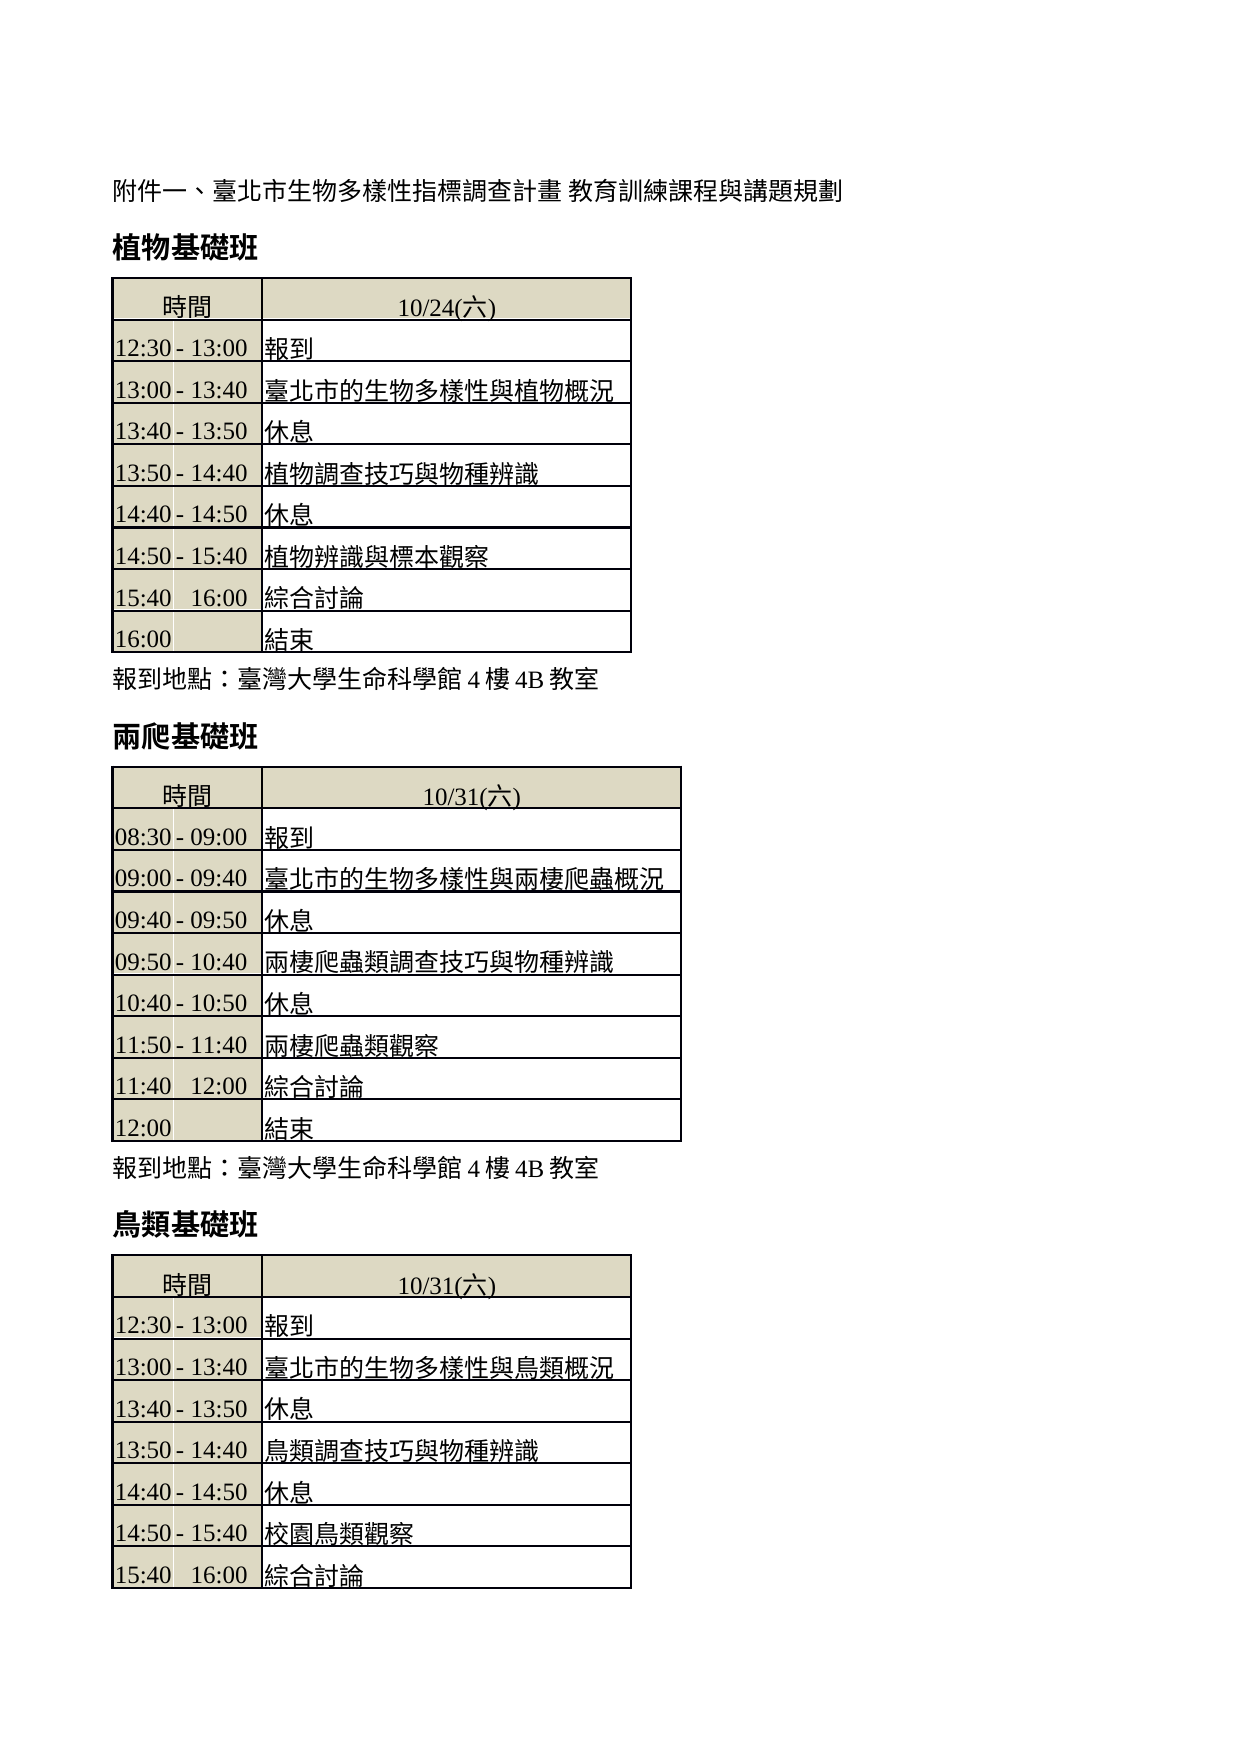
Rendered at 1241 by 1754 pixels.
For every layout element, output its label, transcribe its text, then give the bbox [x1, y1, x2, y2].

table_cell 13:50 [188, 1381, 261, 1421]
table_cell - [174, 1381, 188, 1421]
text 鳥類基礎班 [112, 1179, 1128, 1254]
table_cell [174, 1059, 188, 1098]
table_header 10/31(六) [263, 1256, 630, 1296]
table_cell 綜合討論 [263, 1547, 630, 1587]
table_cell - [174, 851, 188, 890]
table_cell 15:40 [188, 529, 261, 568]
table_cell - [174, 934, 188, 973]
table_header 時間 [114, 1256, 261, 1296]
table_cell 13:00 [114, 1340, 173, 1379]
table_cell 植物辨識與標本觀察 [263, 529, 630, 568]
table_cell 校園鳥類觀察 [263, 1506, 630, 1545]
table_cell 13:00 [188, 321, 261, 360]
table_cell 12:00 [114, 1100, 173, 1140]
table_cell 13:00 [188, 1298, 261, 1337]
table_cell [174, 1547, 188, 1587]
table_cell 14:50 [114, 1506, 173, 1545]
text 兩爬基礎班 [112, 691, 1128, 766]
table_cell - [174, 893, 188, 932]
table_cell - [174, 529, 188, 568]
table_cell 09:00 [188, 809, 261, 849]
text 報到地點：臺灣大學生命科學館4樓4B教室 [112, 1142, 1128, 1179]
table_cell 11:40 [188, 1017, 261, 1057]
table_cell 結束 [263, 612, 630, 651]
table_cell 08:30 [114, 809, 173, 849]
table_cell 14:40 [188, 1423, 261, 1462]
text 附件一、臺北市生物多樣性指標調查計畫 教育訓練課程與講題規劃 [112, 164, 1128, 202]
text 植物基礎班 [112, 202, 1128, 277]
table_cell 休息 [263, 1464, 630, 1504]
table_cell 休息 [263, 976, 680, 1015]
table_cell 14:40 [114, 1464, 173, 1504]
table_cell 綜合討論 [263, 570, 630, 609]
table_cell 報到 [263, 1298, 630, 1337]
table_cell 休息 [263, 404, 630, 443]
table_cell 報到 [263, 809, 680, 849]
table_cell - [174, 976, 188, 1015]
text 報到地點：臺灣大學生命科學館4樓4B教室 [112, 653, 1128, 691]
table_cell - [174, 445, 188, 485]
table_cell 14:50 [114, 529, 173, 568]
table_cell 休息 [263, 487, 630, 526]
table_cell 臺北市的生物多樣性與兩棲爬蟲概況 [263, 851, 680, 890]
table_cell [188, 1100, 261, 1140]
table_cell - [174, 1464, 188, 1504]
table_cell 13:50 [114, 445, 173, 485]
table_cell 11:40 [114, 1059, 173, 1098]
table_cell 14:40 [114, 487, 173, 526]
table_cell 09:50 [188, 893, 261, 932]
table_cell 16:00 [188, 1547, 261, 1587]
table_cell 綜合討論 [263, 1059, 680, 1098]
table_cell 13:50 [114, 1423, 173, 1462]
table_cell 鳥類調查技巧與物種辨識 [263, 1423, 630, 1462]
table_cell 10:40 [114, 976, 173, 1015]
table_cell 14:50 [188, 1464, 261, 1504]
table_cell 15:40 [188, 1506, 261, 1545]
table_cell 09:40 [114, 893, 173, 932]
table_cell - [174, 1423, 188, 1462]
table_cell 12:00 [188, 1059, 261, 1098]
table_cell - [174, 362, 188, 402]
table_cell 09:50 [114, 934, 173, 973]
table_header 10/31(六) [263, 768, 680, 807]
table_cell 16:00 [114, 612, 173, 651]
table_cell 13:40 [114, 1381, 173, 1421]
table_cell 休息 [263, 1381, 630, 1421]
table_cell - [174, 1298, 188, 1337]
table_cell - [174, 321, 188, 360]
table_cell 13:40 [114, 404, 173, 443]
table_cell 14:40 [188, 445, 261, 485]
table_cell 兩棲爬蟲類調查技巧與物種辨識 [263, 934, 680, 973]
table_cell - [174, 1017, 188, 1057]
table_cell 休息 [263, 893, 680, 932]
table_cell 15:40 [114, 1547, 173, 1587]
table_cell 12:30 [114, 321, 173, 360]
table_header 10/24(六) [263, 279, 630, 318]
table_cell - [174, 1506, 188, 1545]
table_cell [174, 1100, 188, 1140]
table_cell 10:40 [188, 934, 261, 973]
table_cell 報到 [263, 321, 630, 360]
table_cell 10:50 [188, 976, 261, 1015]
table_cell 臺北市的生物多樣性與植物概況 [263, 362, 630, 402]
table_cell 12:30 [114, 1298, 173, 1337]
table_cell 14:50 [188, 487, 261, 526]
table_cell [188, 612, 261, 651]
table_cell [174, 612, 188, 651]
table_cell - [174, 404, 188, 443]
table_header 時間 [114, 279, 261, 318]
table_cell [174, 570, 188, 609]
table_cell 兩棲爬蟲類觀察 [263, 1017, 680, 1057]
table_cell 09:40 [188, 851, 261, 890]
table_cell 15:40 [114, 570, 173, 609]
table_cell 09:00 [114, 851, 173, 890]
table_cell - [174, 487, 188, 526]
table_cell 13:40 [188, 362, 261, 402]
table_cell 結束 [263, 1100, 680, 1140]
table_cell 13:40 [188, 1340, 261, 1379]
table_cell - [174, 1340, 188, 1379]
table_cell 11:50 [114, 1017, 173, 1057]
table_cell 13:50 [188, 404, 261, 443]
table_cell 13:00 [114, 362, 173, 402]
table_cell 植物調查技巧與物種辨識 [263, 445, 630, 485]
table_cell 16:00 [188, 570, 261, 609]
table_cell 臺北市的生物多樣性與鳥類概況 [263, 1340, 630, 1379]
table_cell - [174, 809, 188, 849]
table_header 時間 [114, 768, 261, 807]
